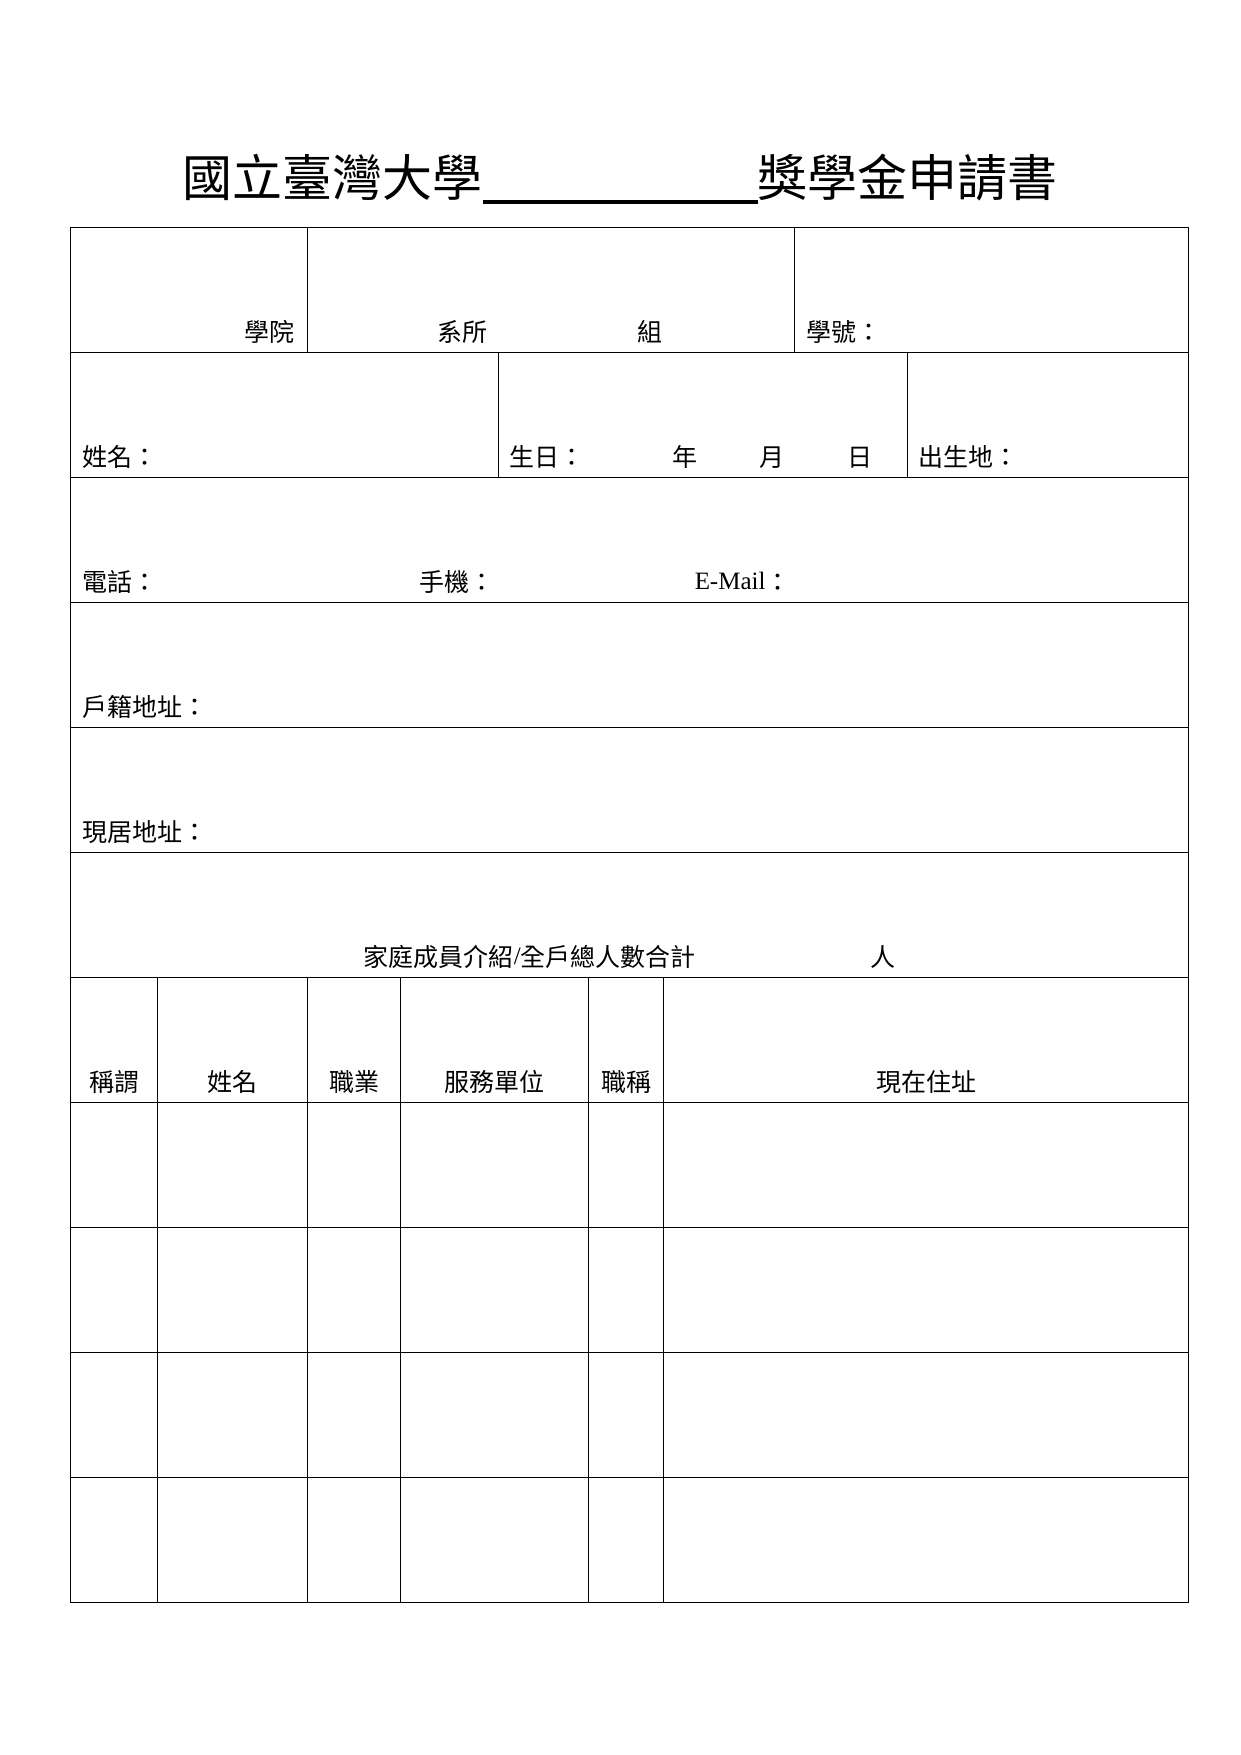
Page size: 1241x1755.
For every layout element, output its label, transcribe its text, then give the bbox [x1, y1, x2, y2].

table_cell [401, 1228, 588, 1352]
table_cell 電話： 手機： E-Mail： [71, 478, 1188, 602]
table_cell 職業 [308, 978, 400, 1102]
table_cell [71, 1228, 157, 1352]
table_cell [71, 1478, 157, 1602]
table_cell [401, 1353, 588, 1477]
table_cell 生日： 年 月 日 [499, 353, 907, 477]
text 國立臺灣大學 獎學金申請書 [71, 102, 1169, 227]
table_cell [401, 1103, 588, 1227]
table_cell [308, 1478, 400, 1602]
table_cell [589, 1103, 663, 1227]
table_cell [308, 1353, 400, 1477]
table_cell [308, 1228, 400, 1352]
table_cell [71, 1103, 157, 1227]
table_cell [589, 1353, 663, 1477]
table_cell [589, 1228, 663, 1352]
table_cell 職稱 [589, 978, 663, 1102]
table_cell 出生地： [908, 353, 1188, 477]
table_cell 家庭成員介紹/全戶總人數合計 人 [71, 853, 1188, 977]
table_cell [158, 1103, 307, 1227]
table_header 學院 [71, 228, 307, 352]
table_cell 現居地址： [71, 728, 1188, 852]
table_cell 姓名 [158, 978, 307, 1102]
table_cell [71, 1353, 157, 1477]
table_cell [158, 1478, 307, 1602]
table_cell 現在住址 [664, 978, 1188, 1102]
table_cell [158, 1228, 307, 1352]
table_cell [589, 1478, 663, 1602]
table_cell 姓名： [71, 353, 498, 477]
table_cell [664, 1478, 1188, 1602]
table_cell [664, 1103, 1188, 1227]
table_cell 稱謂 [71, 978, 157, 1102]
table_cell [401, 1478, 588, 1602]
table_cell [664, 1228, 1188, 1352]
table_header 學號： [795, 228, 1188, 352]
table_cell [158, 1353, 307, 1477]
table_cell [308, 1103, 400, 1227]
table_header 系所 組 [308, 228, 794, 352]
table_cell 戶籍地址： [71, 603, 1188, 727]
table_cell 服務單位 [401, 978, 588, 1102]
table_cell [664, 1353, 1188, 1477]
